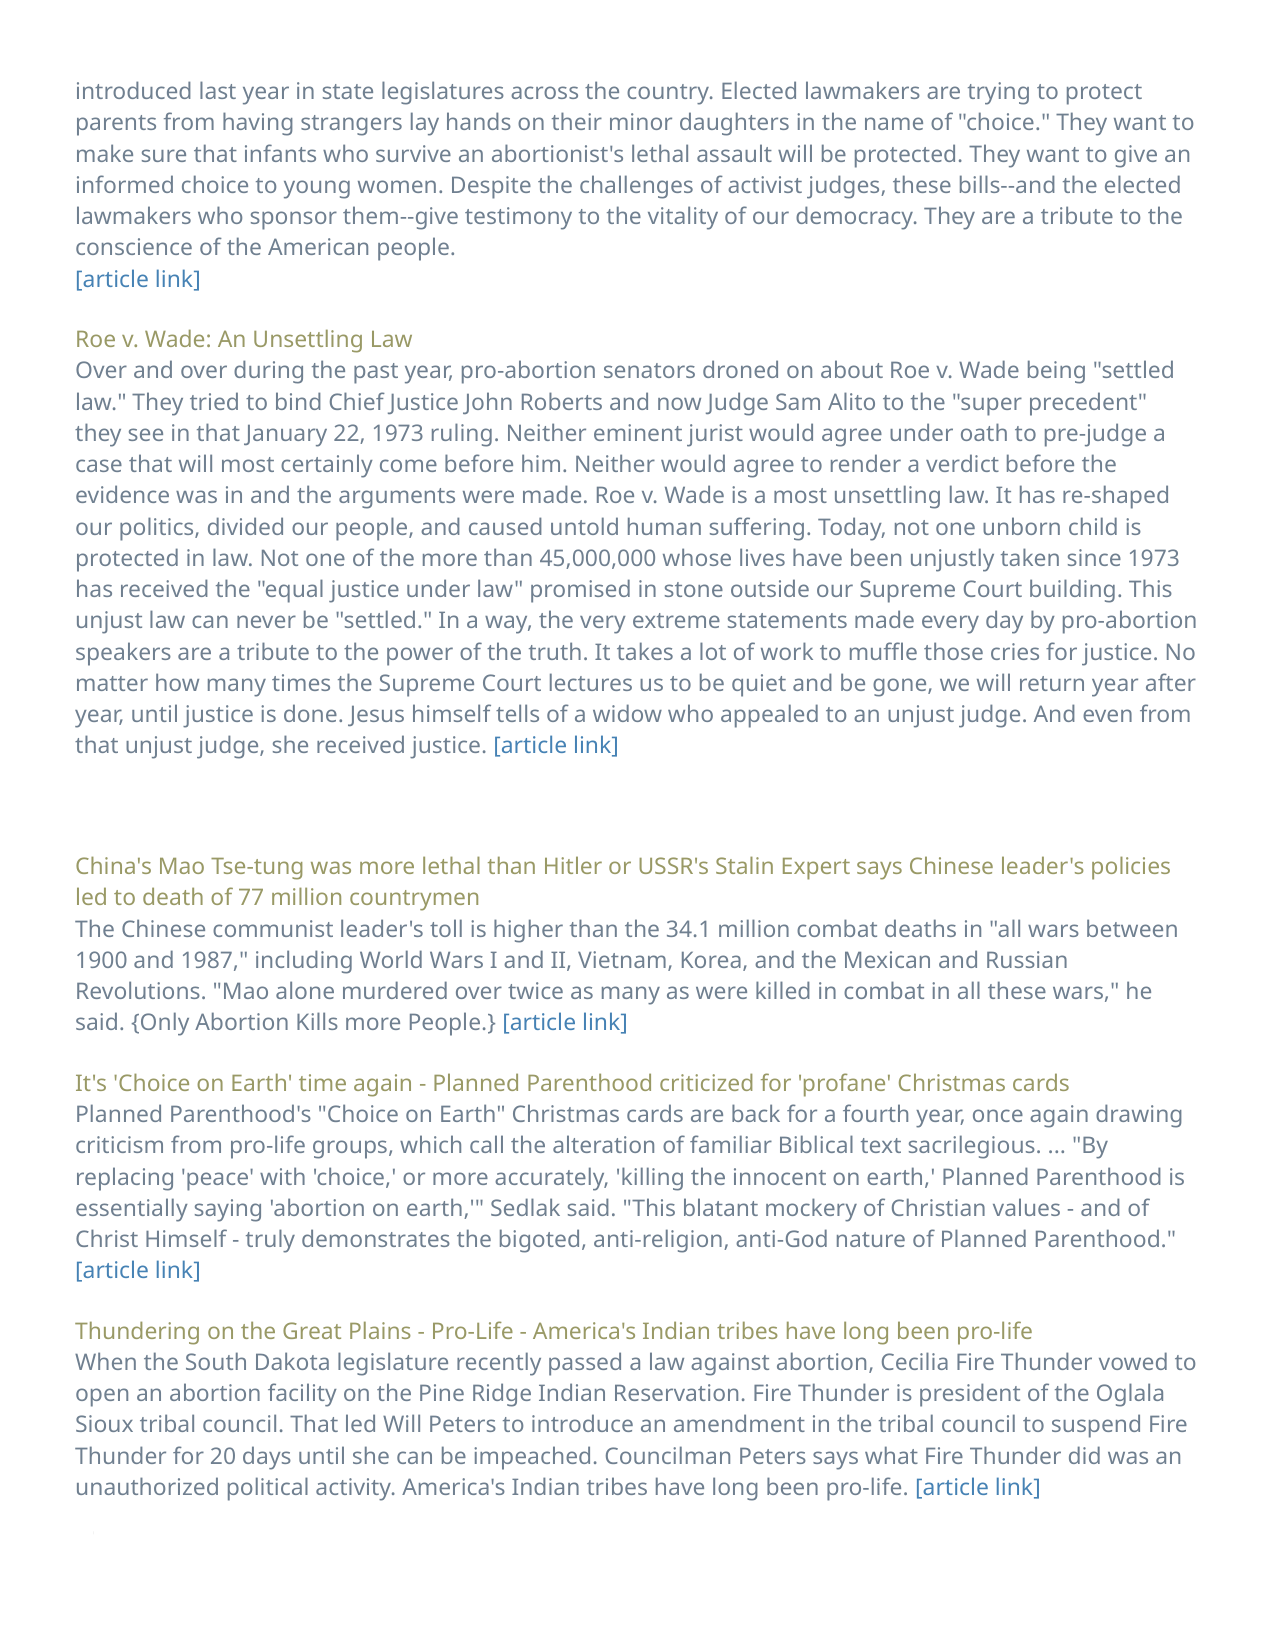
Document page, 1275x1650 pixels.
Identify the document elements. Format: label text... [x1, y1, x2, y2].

text Thundering on the Great Plains - Pro-Life - America's Indian tribes have long been pro-life When the South Dakota legislature recently passed a law against abortion, Cecilia Fire Thunder vowed to open an abortion facility on the Pine Ridge Indian Reservation. Fire Thunder is president of the Oglala Sioux tribal council. That led Will Peters to introduce an amendment in the tribal council to suspend Fire Thunder for 20 days until she can be impeached. Councilman Peters says what Fire Thunder did was an unauthorized political activity. America's Indian tribes have long been pro-life. [article link] [75, 1314, 1200, 1502]
text Roe v. Wade: An Unsettling Law Over and over during the past year, pro-abortion senators droned on about Roe v. Wade being "settled law." They tried to bind Chief Justice John Roberts and now Judge Sam Alito to the "super precedent" they see in that January 22, 1973 ruling. Neither eminent jurist would agree under oath to pre-judge a case that will most certainly come before him. Neither would agree to render a verdict before the evidence was in and the arguments were made. Roe v. Wade is a most unsettling law. It has re-shaped our politics, divided our people, and caused untold human suffering. Today, not one unborn child is protected in law. Not one of the more than 45,000,000 whose lives have been unjustly taken since 1973 has received the "equal justice under law" promised in stone outside our Supreme Court building. This unjust law can never be "settled." In a way, the very extreme statements made every day by pro-abortion speakers are a tribute to the power of the truth. It takes a lot of work to muffle those cries for justice. No matter how many times the Supreme Court lectures us to be quiet and be gone, we will return year after year, until justice is done. Jesus himself tells of a widow who appealed to an unjust judge. And even from that unjust judge, she received justice. [article link] [75, 323, 1200, 760]
text It's 'Choice on Earth' time again - Planned Parenthood criticized for 'profane' Christmas cards Planned Parenthood's "Choice on Earth" Christmas cards are back for a fourth year, once again drawing criticism from pro-life groups, which call the alteration of familiar Biblical text sacrilegious. ... "By replacing 'peace' with 'choice,' or more accurately, 'killing the innocent on earth,' Planned Parenthood is essentially saying 'abortion on earth,'" Sedlak said. "This blatant mockery of Christian values - and of Christ Himself - truly demonstrates the bigoted, anti-religion, anti-God nature of Planned Parenthood." [article link] [75, 1067, 1200, 1285]
text China's Mao Tse-tung was more lethal than Hitler or USSR's Stalin Expert says Chinese leader's policies led to death of 77 million countrymen The Chinese communist leader's toll is higher than the 34.1 million combat deaths in "all wars between 1900 and 1987," including World Wars I and II, Vietnam, Korea, and the Mexican and Russian Revolutions. "Mao alone murdered over twice as many as were killed in combat in all these wars," he said. {Only Abortion Kills more People.} [article link] [75, 850, 1200, 1037]
text introduced last year in state legislatures across the country. Elected lawmakers are trying to protect parents from having strangers lay hands on their minor daughters in the name of "choice." They want to make sure that infants who survive an abortionist's lethal assault will be protected. They want to give an informed choice to young women. Despite the challenges of activist judges, these bills--and the elected lawmakers who sponsor them--give testimony to the vitality of our democracy. They are a tribute to the conscience of the American people. [article link] [75, 75, 1200, 294]
